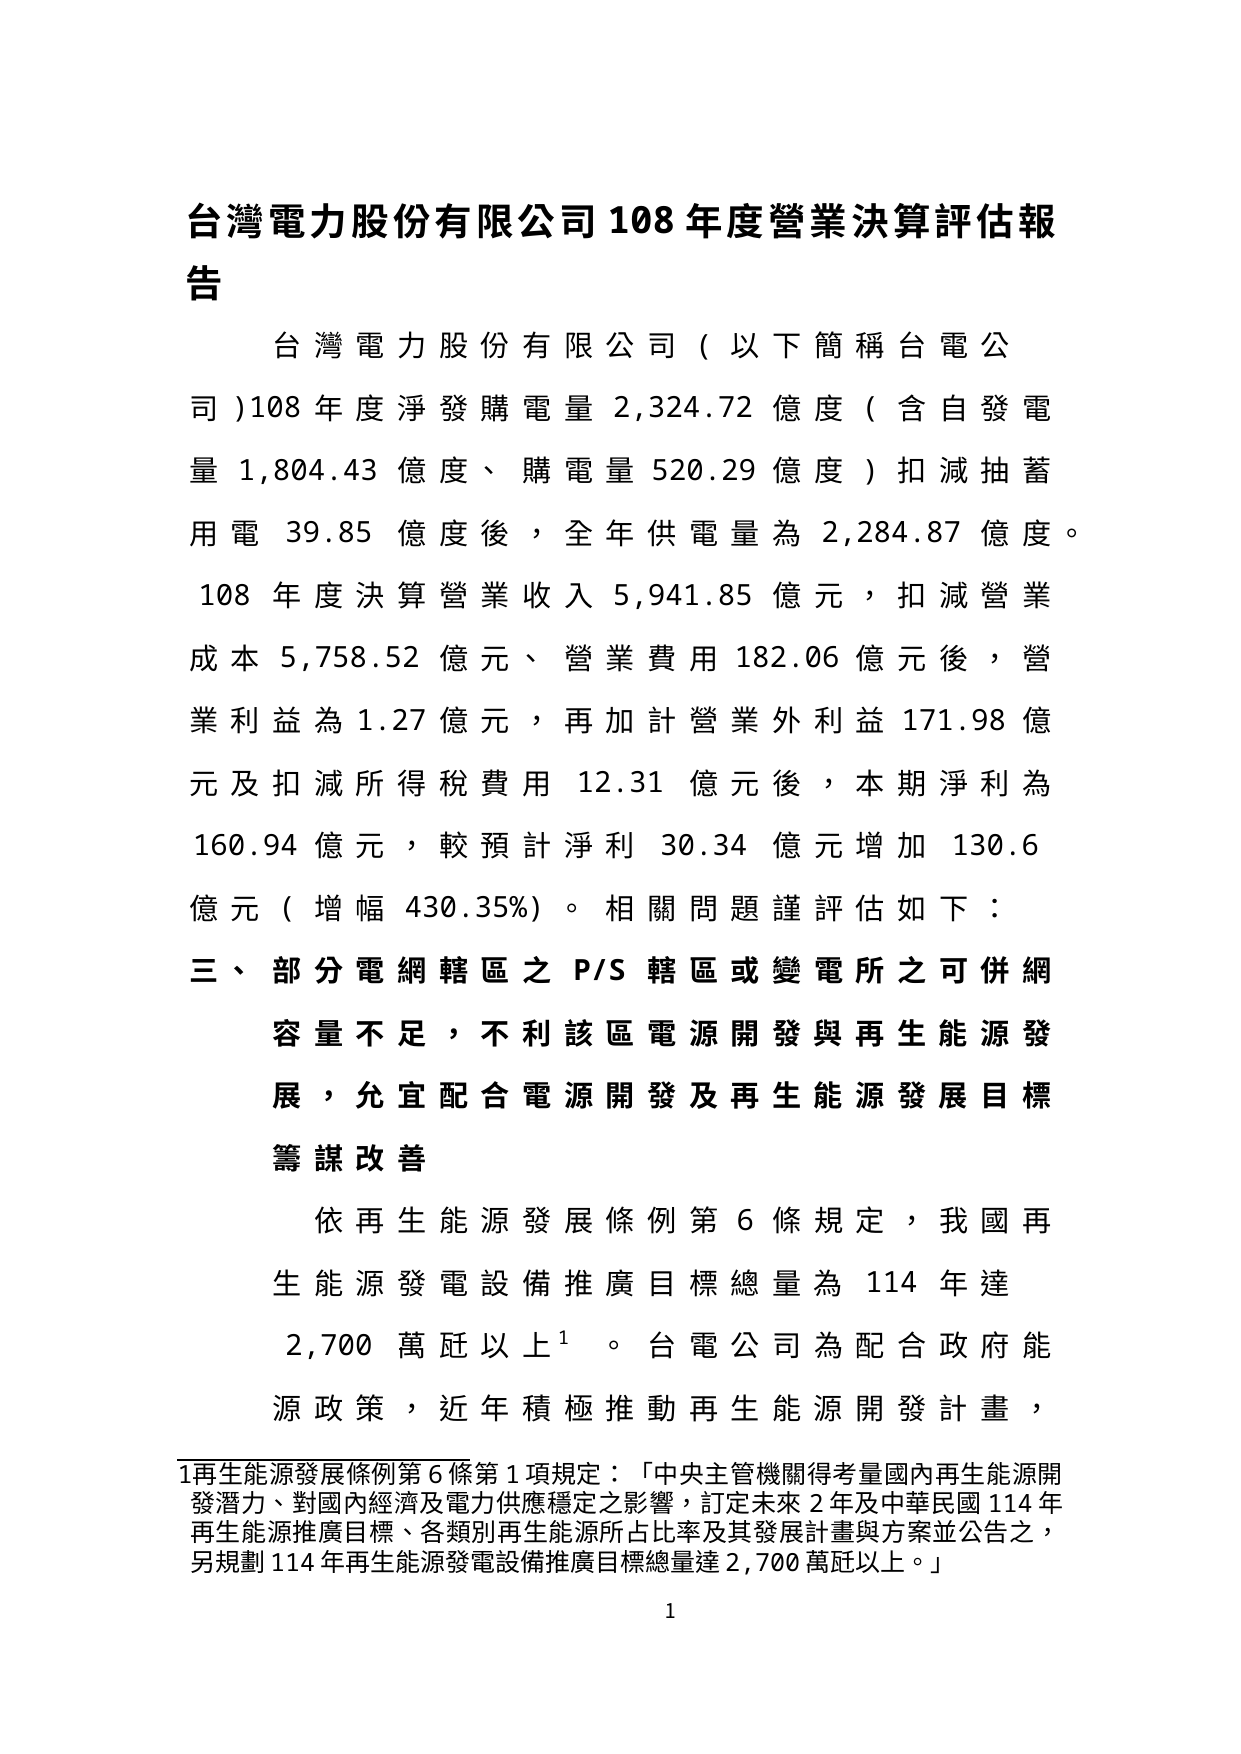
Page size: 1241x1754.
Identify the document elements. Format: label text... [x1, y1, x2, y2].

text 再生能源發展條例第6條第1項規定：「中央主管機關得考量國內再生能源開發潛力、對國內經濟及電力供應穩定之影響，訂定未來2年及中華民國114年再生能源推廣目標、各類別再生能源所占比率及其發展計畫與方案並公告之，另規劃114年再生能源發電設備推廣目標總量達2,700萬瓩以上。」 [177, 1460, 1063, 1577]
text 依再生能源發展條例第6條規定，我國再生能源發電設備推廣目標總量為114年達2,700萬瓩以上。台電公司為配合政府能源政策，近年積極推動再生能源開發計畫， [242, 1177, 1058, 1427]
text 三、部分電網轄區之P/S轄區或變電所之可併網容量不足，不利該區電源開發與再生能源發展，允宜配合電源開發及再生能源發展目標籌謀改善 [183, 927, 1058, 1177]
text 台灣電力股份有限公司(以下簡稱台電公司)108年度淨發購電量2,324.72億度(含自發電量1,804.43億度、購電量520.29億度)扣減抽蓄用電39.85億度後，全年供電量為2,284.87億度。108年度決算營業收入5,941.85億元，扣減營業成本5,758.52億元、營業費用182.06億元後，營業利益為1.27億元，再加計營業外利益171.98億元及扣減所得稅費用12.31億元後，本期淨利為160.94億元，較預計淨利30.34億元增加130.6億元(增幅430.35%)。相關問題謹評估如下： [183, 302, 1058, 927]
text 台灣電力股份有限公司108年度營業決算評估報告 [183, 177, 1058, 302]
